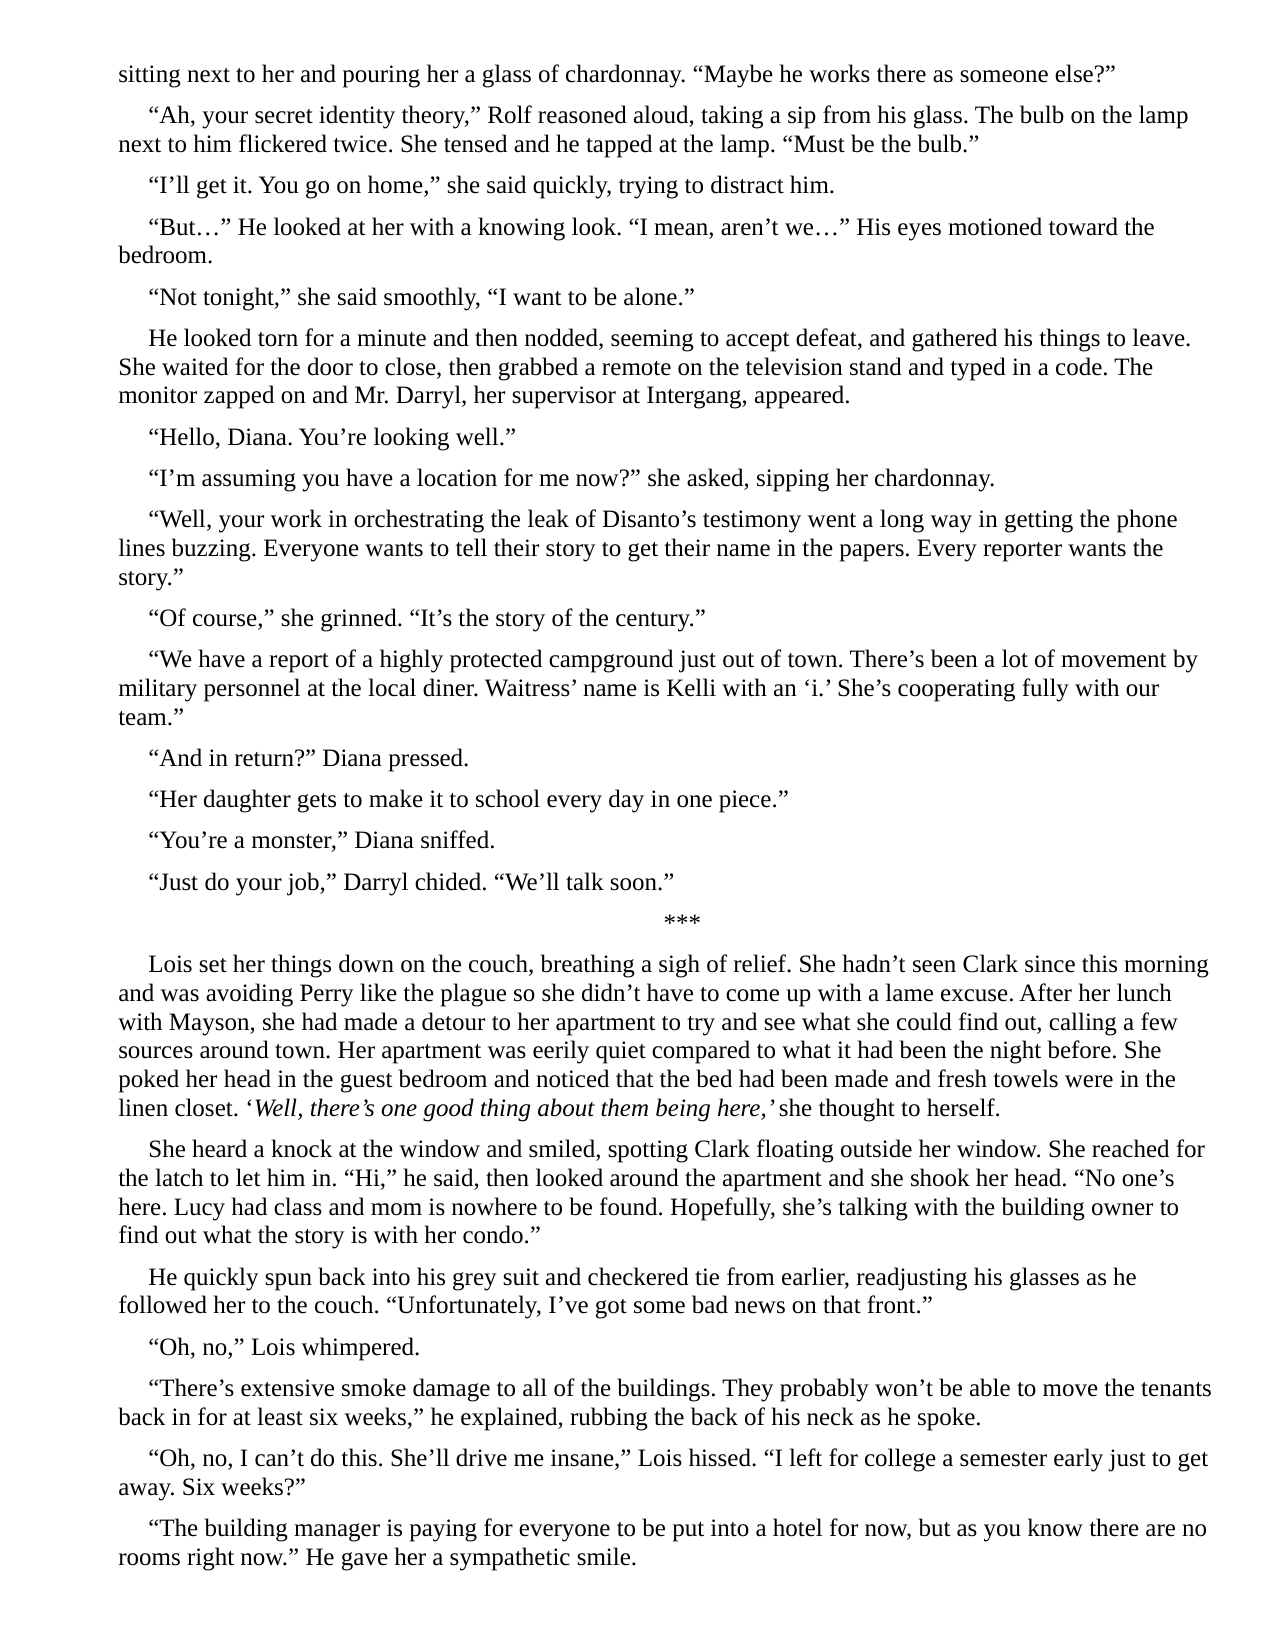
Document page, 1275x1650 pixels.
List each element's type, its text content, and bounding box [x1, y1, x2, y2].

text “But…” He looked at her with a knowing look. “I mean, aren’t we…” His eyes motioned toward the bedroom. [118, 212, 1216, 269]
text “The building manager is paying for everyone to be put into a hotel for now, but as you know there are no rooms right now.” He gave her a sympathetic smile. [118, 1513, 1216, 1570]
text “Ah, your secret identity theory,” Rolf reasoned aloud, taking a sip from his glass. The bulb on the lamp next to him flickered twice. She tensed and he tapped at the lamp. “Must be the bulb.” [118, 100, 1216, 158]
text “Just do your job,” Darryl chided. “We’ll talk soon.” [118, 867, 1216, 895]
text “Oh, no, I can’t do this. She’ll drive me insane,” Lois hissed. “I left for college a semester early just to get away. Six weeks?” [118, 1443, 1216, 1500]
text “We have a report of a highly protected campground just out of town. There’s been a lot of movement by military personnel at the local diner. Waitress’ name is Kelli with an ‘i.’ She’s cooperating fully with our team.” [118, 644, 1216, 730]
text “Hello, Diana. You’re looking well.” [118, 422, 1216, 450]
text “Her daughter gets to make it to school every day in one piece.” [118, 784, 1216, 813]
text “I’m assuming you have a location for me now?” she asked, sipping her chardonnay. [118, 463, 1216, 492]
text Lois set her things down on the couch, breathing a sigh of relief. She hadn’t seen Clark since this morning and was avoiding Perry like the plague so she didn’t have to come up with a lame excuse. After her lunch with Mayson, she had made a detour to her apartment to try and see what she could find out, calling a few sources around town. Her apartment was eerily quiet compared to what it had been the night before. She poked her head in the guest bedroom and noticed that the bed had been made and fresh towels were in the linen closet. ‘Well, there’s one good thing about them being here,’ she thought to herself. [118, 949, 1216, 1122]
text “There’s extensive smoke damage to all of the buildings. They probably won’t be able to move the tenants back in for at least six weeks,” he explained, rubbing the back of his neck as he spoke. [118, 1373, 1216, 1430]
text sitting next to her and pouring her a glass of chardonnay. “Maybe he works there as someone else?” [118, 59, 1216, 88]
text “Not tonight,” she said smoothly, “I want to be alone.” [118, 282, 1216, 310]
text “Of course,” she grinned. “It’s the story of the century.” [118, 603, 1216, 632]
text “I’ll get it. You go on home,” she said quickly, trying to distract him. [118, 170, 1216, 199]
text He looked torn for a minute and then nodded, seeming to accept defeat, and gathered his things to leave. She waited for the door to close, then grabbed a remote on the television stand and typed in a code. The monitor zapped on and Mr. Darryl, her supervisor at Intergang, appeared. [118, 323, 1216, 409]
text “You’re a monster,” Diana sniffed. [118, 825, 1216, 854]
text *** [118, 908, 1216, 937]
text “Well, your work in orchestrating the leak of Disanto’s testimony went a long way in getting the phone lines buzzing. Everyone wants to tell their story to get their name in the papers. Every reporter wants the story.” [118, 504, 1216, 590]
text “And in return?” Diana pressed. [118, 743, 1216, 772]
text She heard a knock at the window and smiled, spotting Clark floating outside her window. She reached for the latch to let him in. “Hi,” he said, then looked around the apartment and she shook her head. “No one’s here. Lucy had class and mom is nowhere to be found. Hopefully, she’s talking with the building owner to find out what the story is with her condo.” [118, 1134, 1216, 1249]
text “Oh, no,” Lois whimpered. [118, 1332, 1216, 1360]
text He quickly spun back into his grey suit and checkered tie from earlier, readjusting his glasses as he followed her to the couch. “Unfortunately, I’ve got some bad news on that front.” [118, 1262, 1216, 1319]
